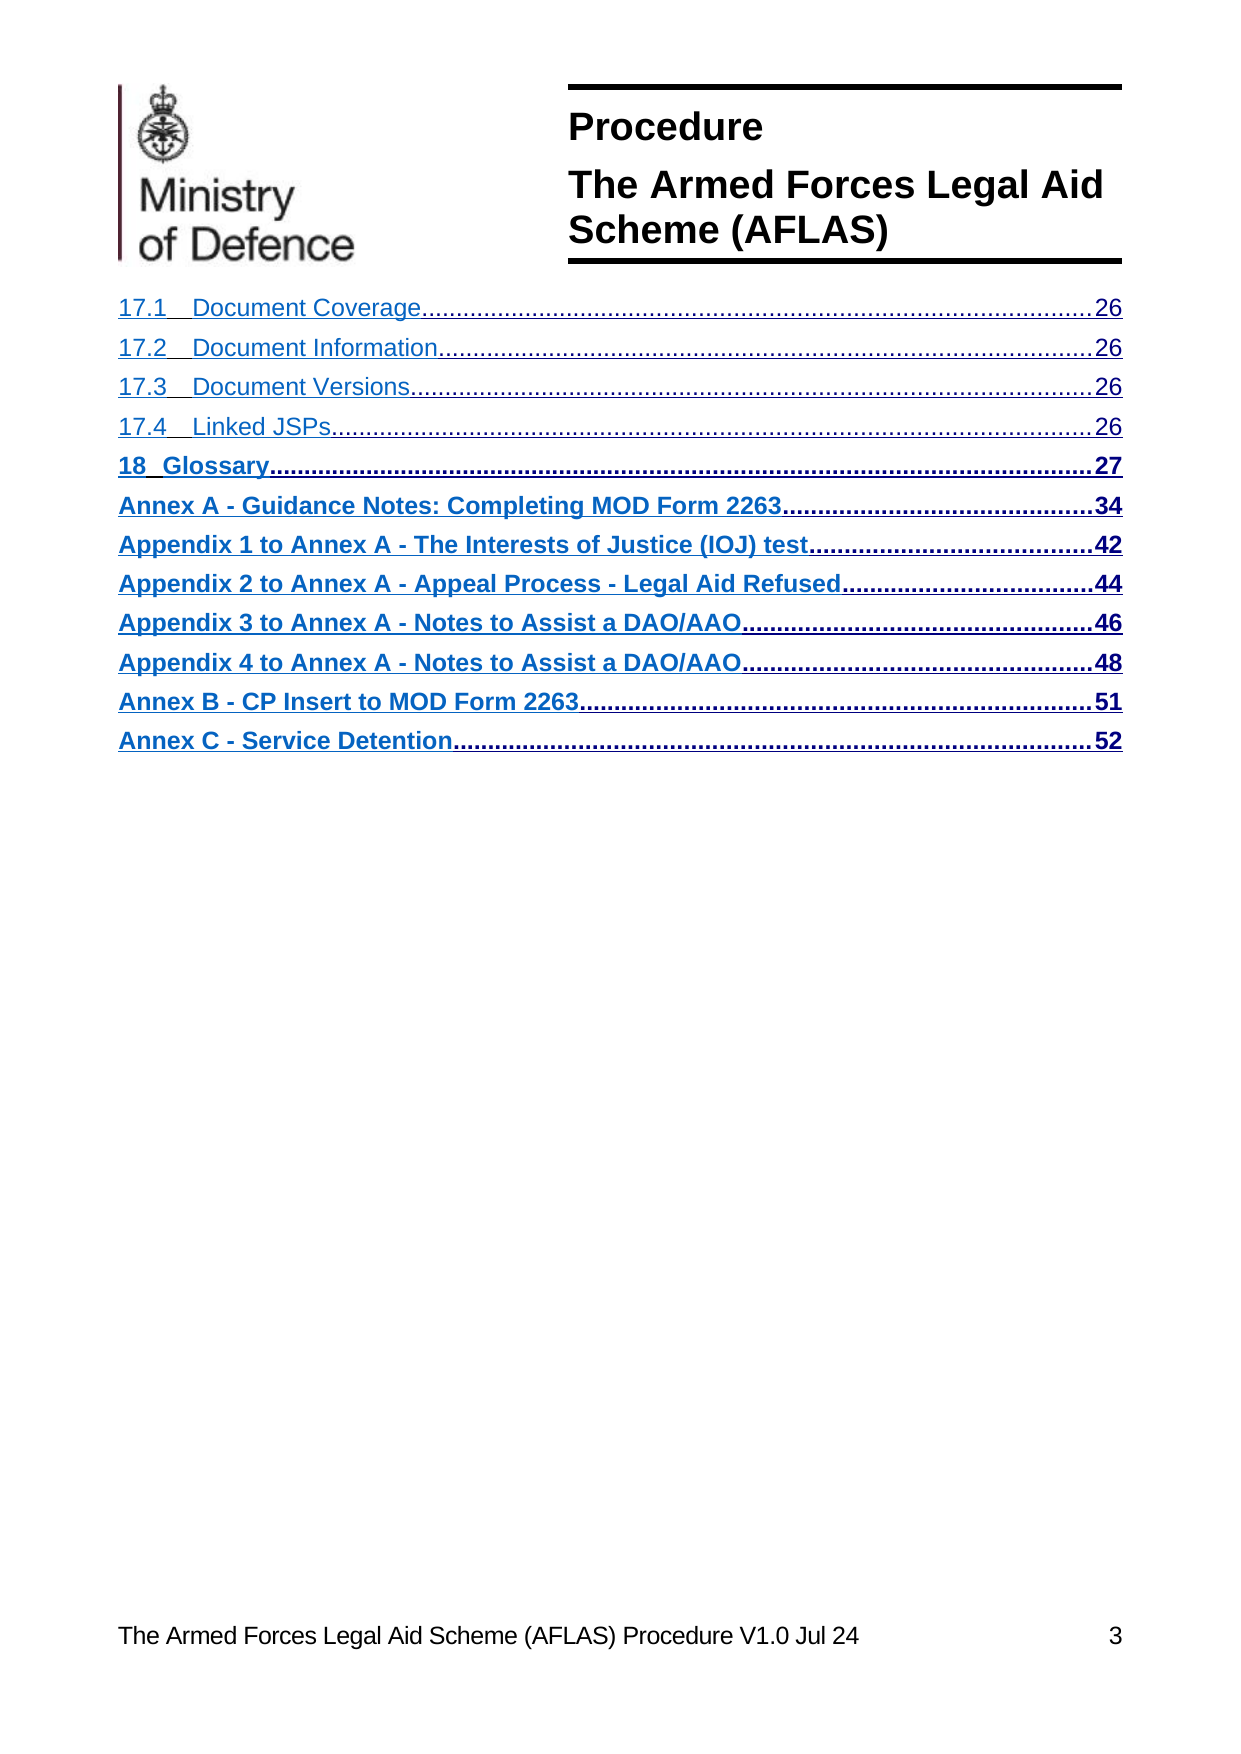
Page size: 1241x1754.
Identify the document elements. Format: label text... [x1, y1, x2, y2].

text 17.1 Document Coverage 26 [118, 293, 1122, 318]
text Annex A - Guidance Notes: Completing MOD Form 2263 34 [118, 491, 1122, 516]
text 17.4 Linked JSPs 26 [118, 412, 1122, 437]
text Appendix 1 to Annex A - The Interests of Justice (IOJ) test 42 [118, 530, 1122, 555]
text 17.2 Document Information 26 [118, 332, 1122, 358]
text 17.3 Document Versions 26 [118, 372, 1122, 397]
text Appendix 2 to Annex A - Appeal Process - Legal Aid Refused 44 [118, 569, 1122, 594]
text 18 Glossary 27 [118, 451, 1122, 476]
text Appendix 3 to Annex A - Notes to Assist a DAO/AAO 46 [118, 608, 1122, 633]
text Appendix 4 to Annex A - Notes to Assist a DAO/AAO 48 [118, 647, 1122, 673]
text Annex B - CP Insert to MOD Form 2263 51 [118, 687, 1122, 712]
text Annex C - Service Detention 52 [118, 726, 1122, 751]
